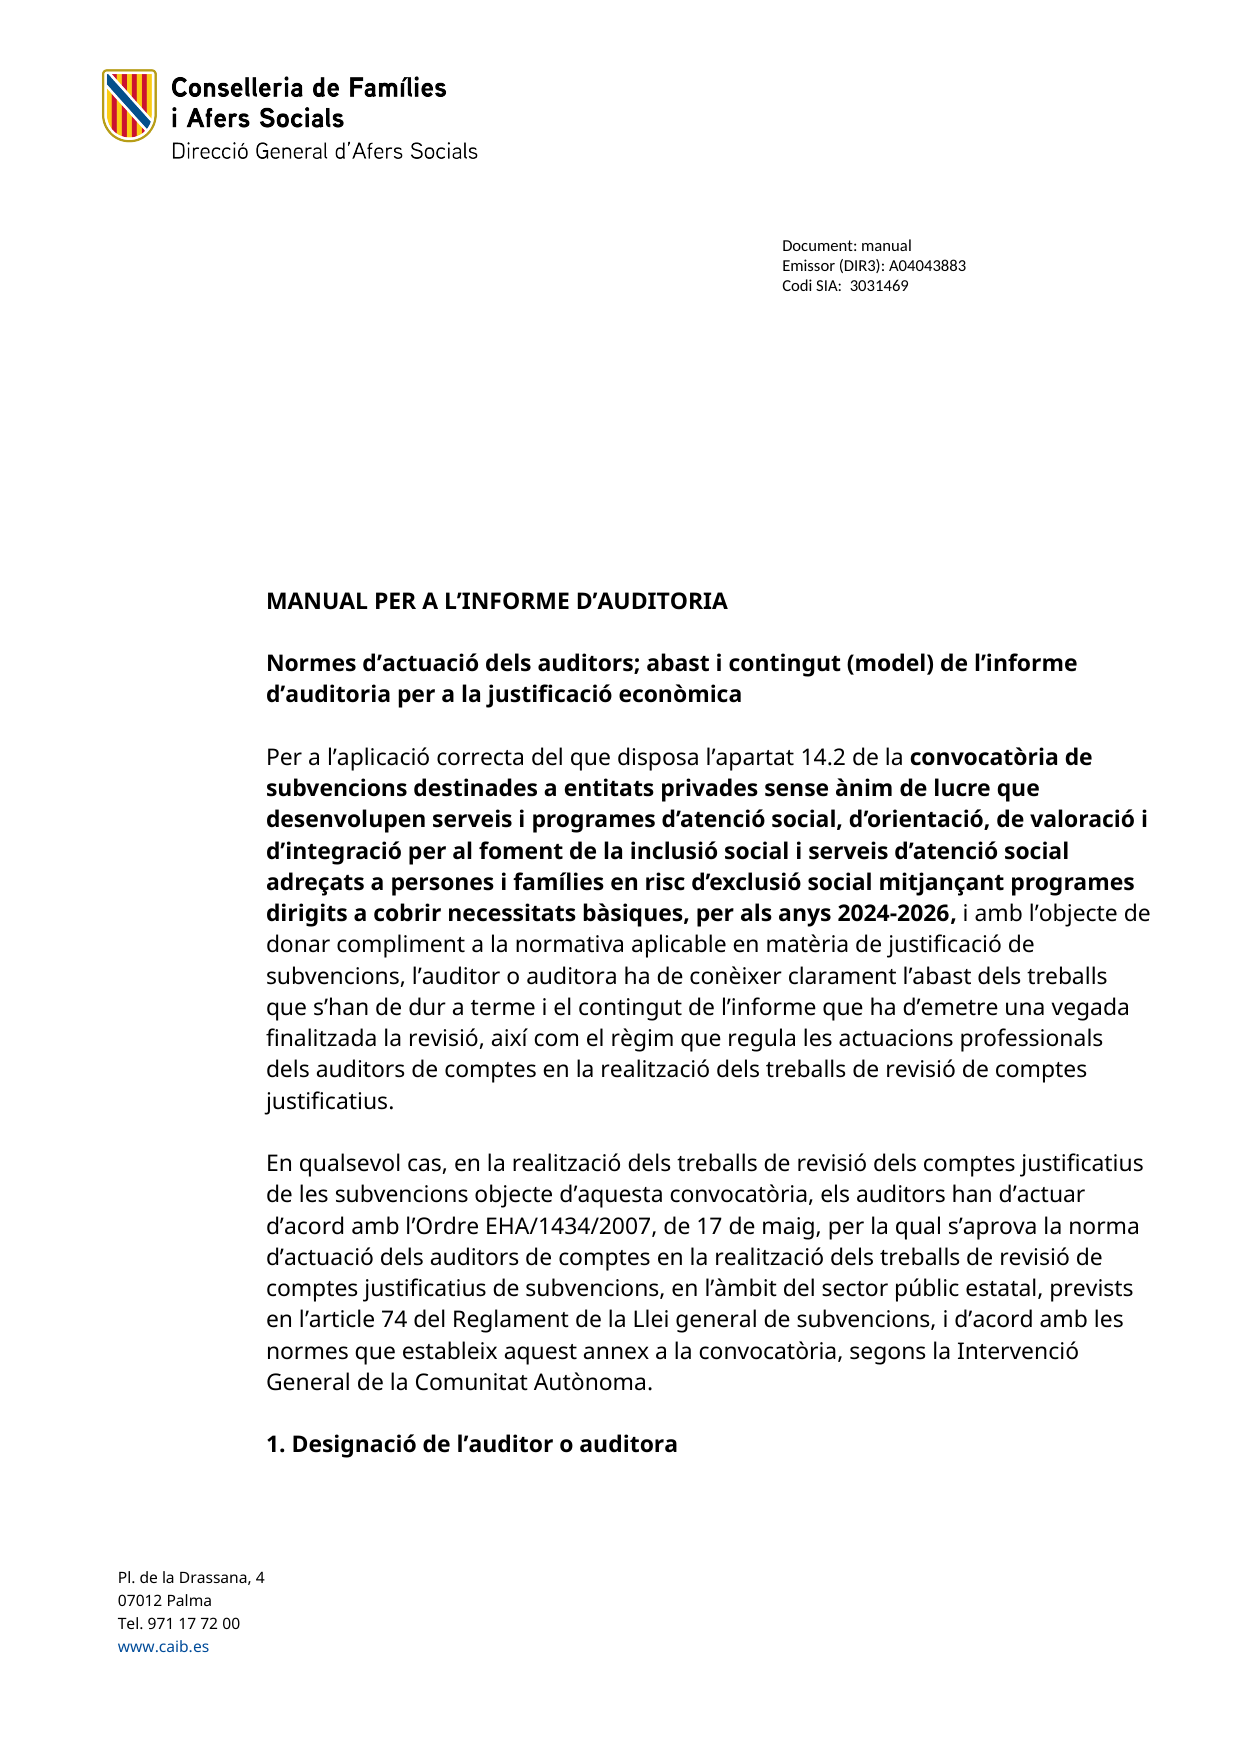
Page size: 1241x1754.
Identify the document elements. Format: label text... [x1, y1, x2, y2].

text MANUAL PER A L’INFORME D’AUDITORIA [266, 585, 1152, 616]
text Normes d’actuació dels auditors; abast i contingut (model) de l’informe d’auditoria per a la justificació econòmica [266, 647, 1152, 710]
picture [91, 59, 487, 169]
text 1. Designació de l’auditor o auditora [266, 1428, 1152, 1460]
text Per a l’aplicació correcta del que disposa l’apartat 14.2 de la convocatòria de subvencions destinades a entitats privades sense ànim de lucre que desenvolupen serveis i programes d’atenció social, d’orientació, de valoració i d’integració per al foment de la inclusió social i serveis d’atenció social adreçats a persones i famílies en risc d’exclusió social mitjançant programes dirigits a cobrir necessitats bàsiques, per als anys 2024-2026, i amb l’objecte de donar compliment a la normativa aplicable en matèria de justificació de subvencions, l’auditor o auditora ha de conèixer clarament l’abast dels treballs que s’han de dur a terme i el contingut de l’informe que ha d’emetre una vegada finalitzada la revisió, així com el règim que regula les actuacions professionals dels auditors de comptes en la realització dels treballs de revisió de comptes justificatius. [266, 741, 1152, 1116]
text En qualsevol cas, en la realització dels treballs de revisió dels comptes justificatius de les subvencions objecte d’aquesta convocatòria, els auditors han d’actuar d’acord amb l’Ordre EHA/1434/2007, de 17 de maig, per la qual s’aprova la norma d’actuació dels auditors de comptes en la realització dels treballs de revisió de comptes justificatius de subvencions, en l’àmbit del sector públic estatal, prevists en l’article 74 del Reglament de la Llei general de subvencions, i d’acord amb les normes que estableix aquest annex a la convocatòria, segons la Intervenció General de la Comunitat Autònoma. [266, 1147, 1152, 1397]
